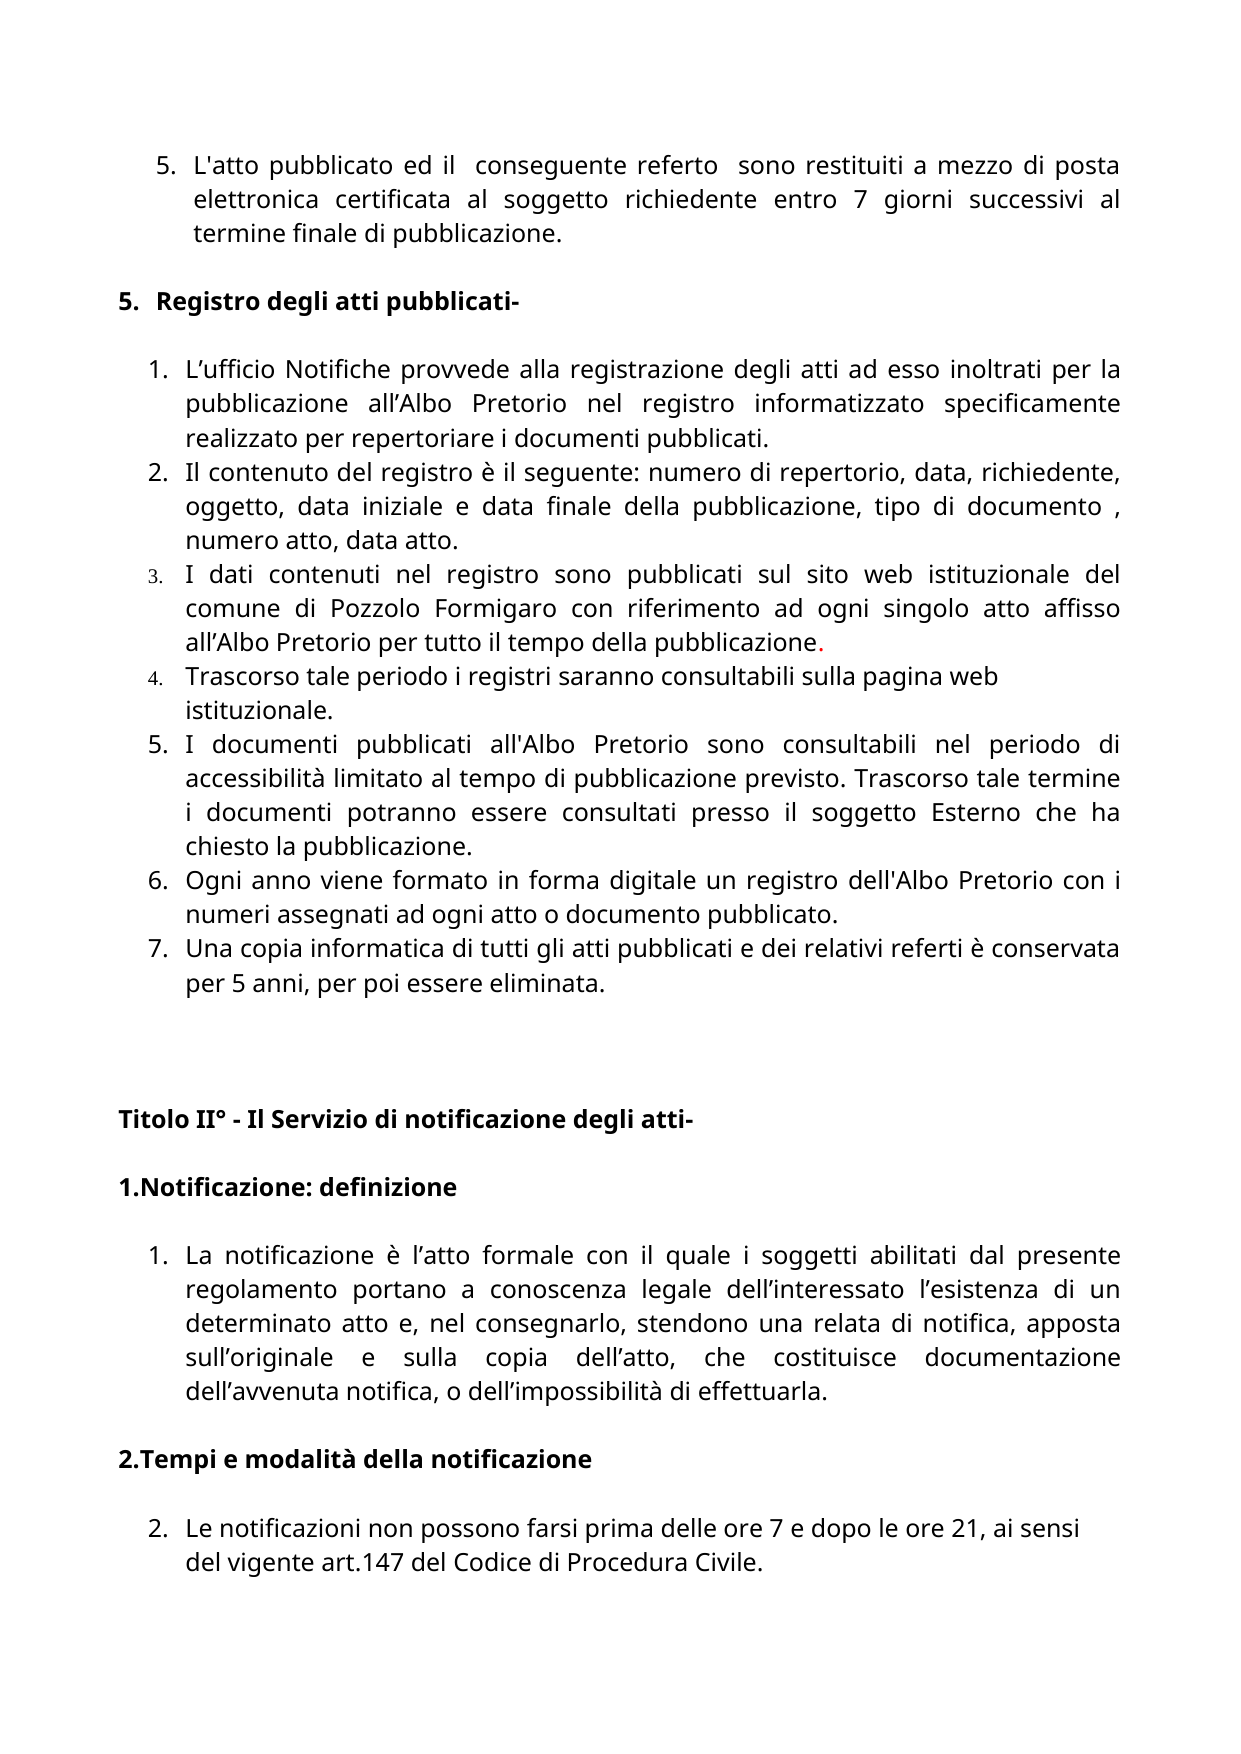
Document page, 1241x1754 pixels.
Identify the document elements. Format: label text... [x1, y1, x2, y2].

list I dati contenuti nel registro sono pubblicati sul sito web istituzionale del comune di Pozzolo Formigaro con riferimento ad ogni singolo atto affisso all’Albo Pretorio per tutto il tempo della pubblicazione. [148, 556, 1122, 659]
list Registro degli atti pubblicati- [118, 284, 1122, 318]
list L’ufficio Notifiche provvede alla registrazione degli atti ad esso inoltrati per la pubblicazione all’Albo Pretorio nel registro informatizzato specificamente realizzato per repertoriare i documenti pubblicati. [148, 352, 1122, 454]
list I documenti pubblicati all'Albo Pretorio sono consultabili nel periodo di accessibilità limitato al tempo di pubblicazione previsto. Trascorso tale termine i documenti potranno essere consultati presso il soggetto Esterno che ha chiesto la pubblicazione. [148, 727, 1122, 863]
list Il contenuto del registro è il seguente: numero di repertorio, data, richiedente, oggetto, data iniziale e data finale della pubblicazione, tipo di documento , numero atto, data atto. [148, 454, 1122, 556]
text Titolo II° - Il Servizio di notificazione degli atti- [118, 1101, 1122, 1136]
text 1.Notificazione: definizione [118, 1169, 1122, 1204]
list La notificazione è l’atto formale con il quale i soggetti abilitati dal presente regolamento portano a conoscenza legale dell’interessato l’esistenza di un determinato atto e, nel consegnarlo, stendono una relata di notifica, apposta sull’originale e sulla copia dell’atto, che costituisce documentazione dell’avvenuta notifica, o dell’impossibilità di effettuarla. [148, 1238, 1122, 1408]
list Le notificazioni non possono farsi prima delle ore 7 e dopo le ore 21, ai sensi del vigente art.147 del Codice di Procedura Civile. [148, 1510, 1122, 1578]
list L'atto pubblicato ed il conseguente referto sono restituiti a mezzo di posta elettronica certificata al soggetto richiedente entro 7 giorni successivi al termine finale di pubblicazione. [156, 148, 1122, 250]
list Trascorso tale periodo i registri saranno consultabili sulla pagina web istituzionale. [148, 659, 1122, 727]
list Ogni anno viene formato in forma digitale un registro dell'Albo Pretorio con i numeri assegnati ad ogni atto o documento pubblicato. [148, 863, 1122, 931]
list Una copia informatica di tutti gli atti pubblicati e dei relativi referti è conservata per 5 anni, per poi essere eliminata. [148, 931, 1122, 999]
text 2.Tempi e modalità della notificazione [118, 1442, 1122, 1476]
